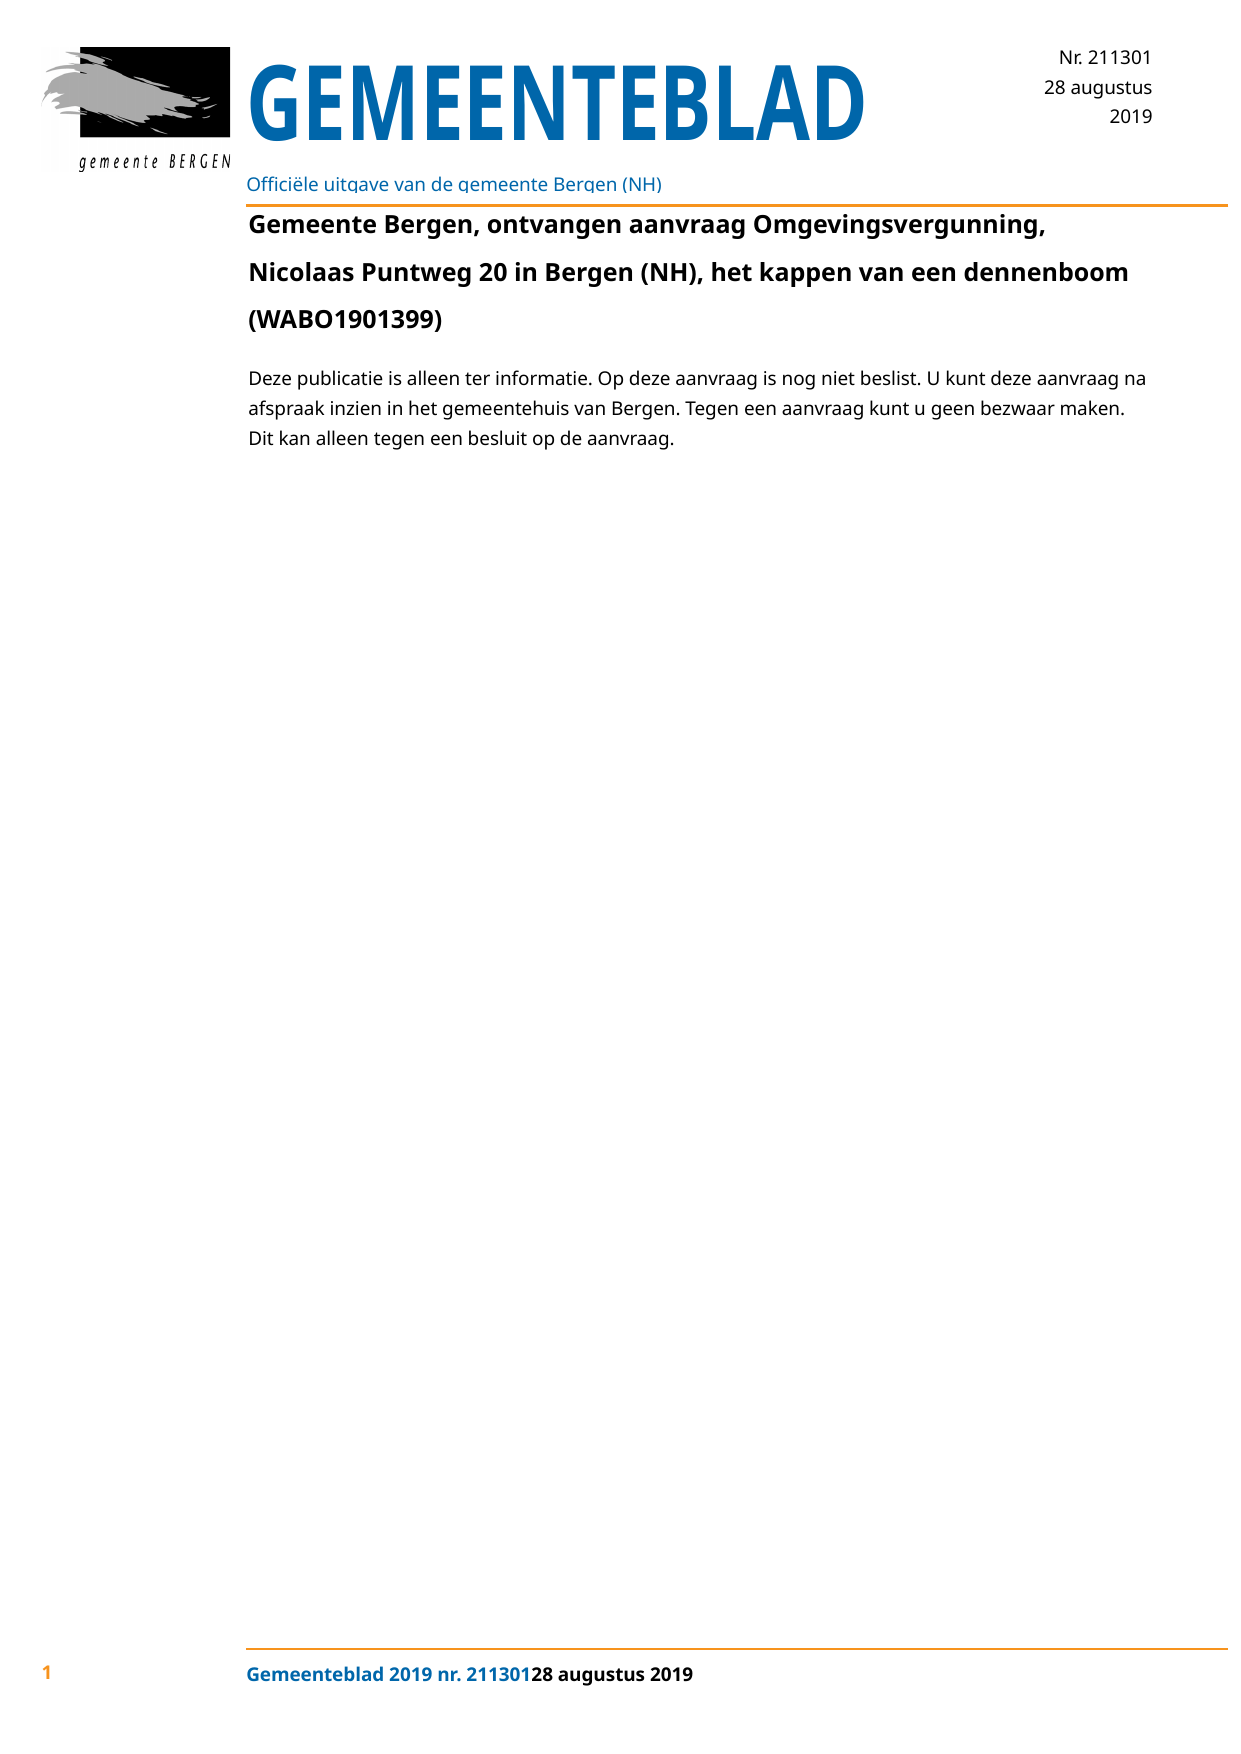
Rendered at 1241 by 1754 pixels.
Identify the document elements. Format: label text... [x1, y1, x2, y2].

text Deze publicatie is alleen ter informatie. Op deze aanvraag is nog niet beslist. U kunt deze aanvraag na afspraak inzien in het gemeentehuis van Bergen. Tegen een aanvraag kunt u geen bezwaar maken. Dit kan alleen tegen een besluit op de aanvraag. [248, 366, 1152, 450]
picture [41, 47, 231, 172]
text Gemeente Bergen, ontvangen aanvraag Omgevingsvergunning, Nicolaas Puntweg 20 in Bergen (NH), het kappen van een dennenboom (WABO1901399) [248, 207, 1152, 336]
